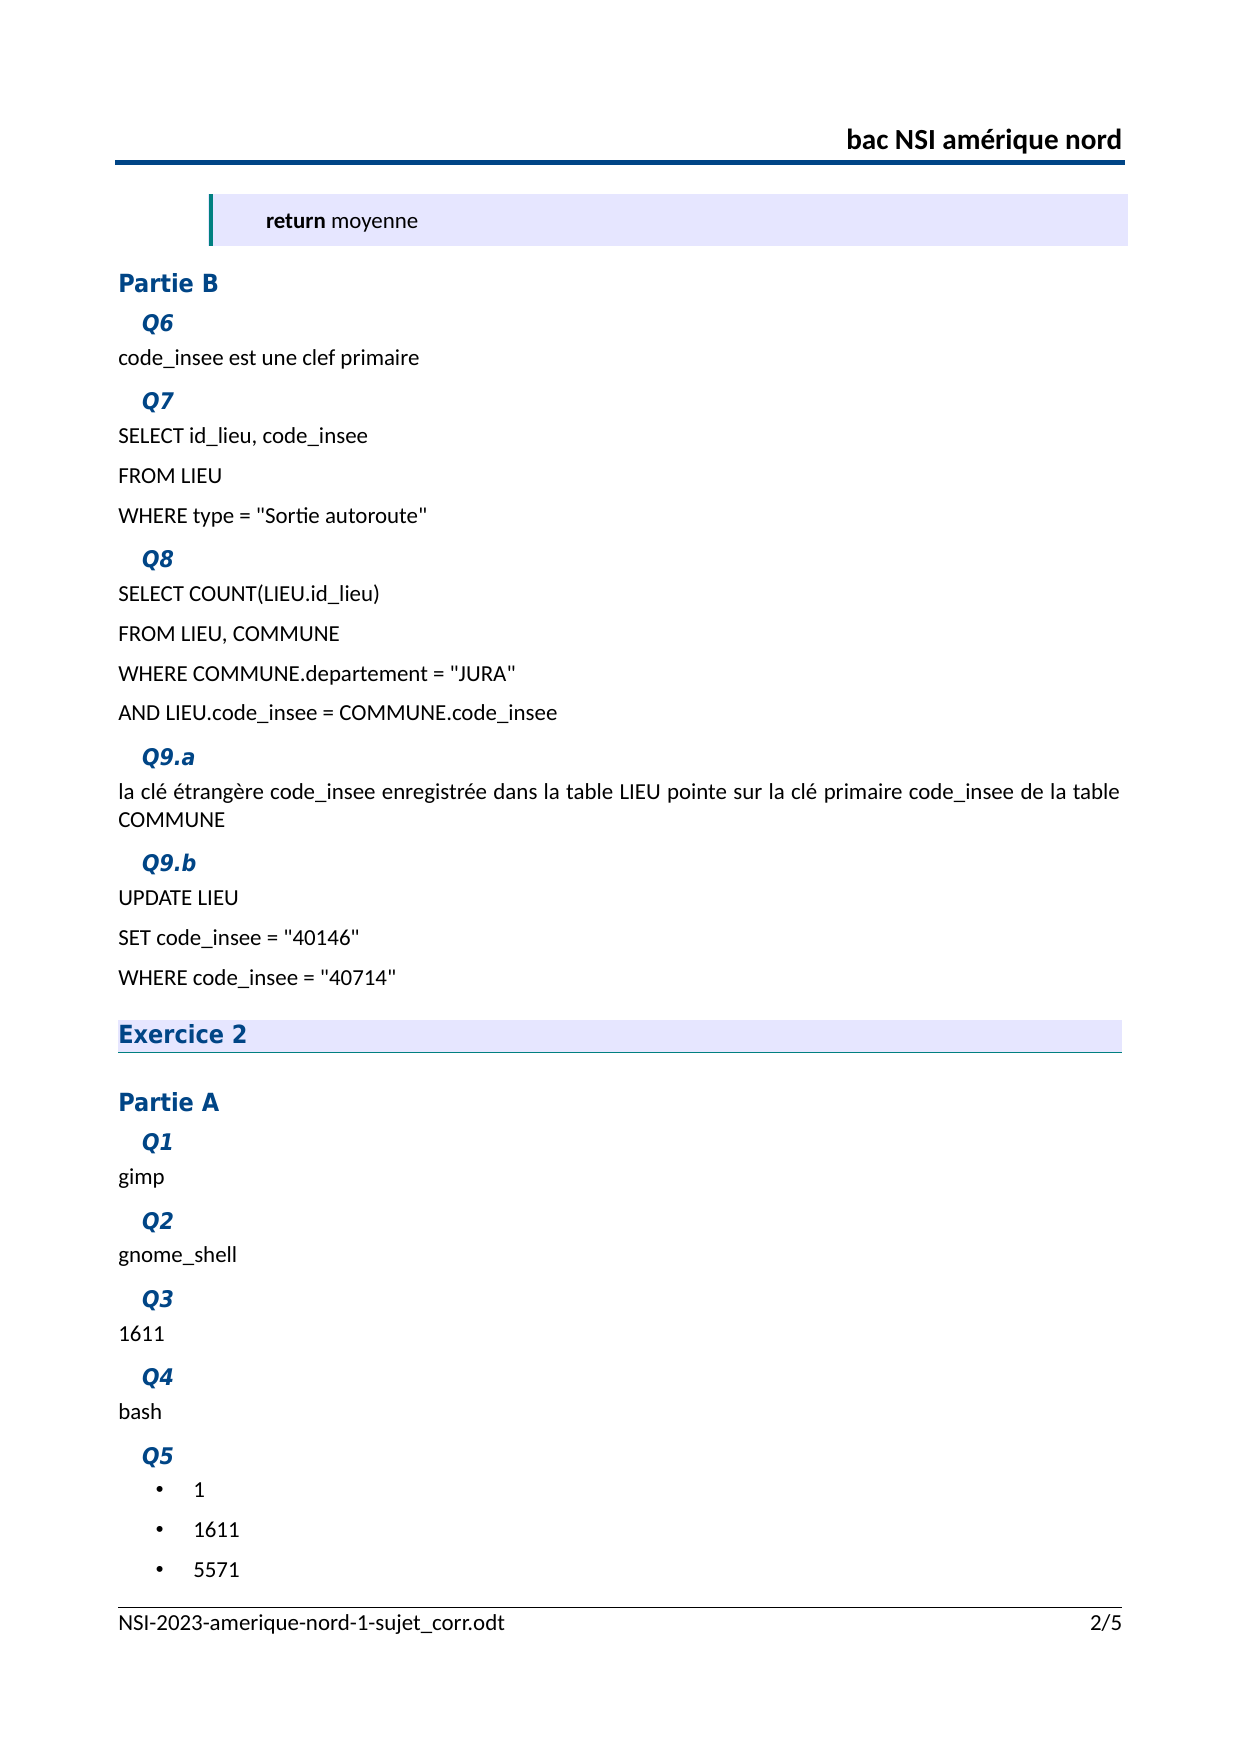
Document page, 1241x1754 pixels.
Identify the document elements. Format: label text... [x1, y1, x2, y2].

text WHERE code_insee = "40714" [118, 963, 1122, 991]
text SELECT COUNT(LIEU.id_lieu) [118, 579, 1122, 607]
list 5571 [156, 1555, 1122, 1583]
text WHERE COMMUNE.departement = "JURA" [118, 659, 1122, 687]
subtitle Partie A [118, 1088, 1122, 1118]
subtitle Q7 [142, 388, 1122, 415]
text SELECT id_lieu, code_insee [118, 421, 1122, 449]
subtitle Q4 [142, 1364, 1122, 1391]
subtitle Q8 [142, 546, 1122, 573]
text 1611 [118, 1319, 1122, 1347]
text FROM LIEU [118, 461, 1122, 489]
text code_insee est une clef primaire [118, 343, 1122, 371]
text WHERE type = "Sortie autoroute" [118, 501, 1122, 529]
text la clé étrangère code_insee enregistrée dans la table LIEU pointe sur la clé primaire code_insee de la table COMMUNE [118, 777, 1122, 833]
subtitle Q9.a [142, 744, 1122, 771]
subtitle Q5 [142, 1443, 1122, 1469]
text SET code_insee = "40146" [118, 923, 1122, 951]
list 1 [156, 1475, 1122, 1503]
text gnome_shell [118, 1240, 1122, 1268]
subtitle Q3 [142, 1286, 1122, 1313]
subtitle Q6 [142, 310, 1122, 337]
text return moyenne [213, 194, 1128, 246]
subtitle Q1 [142, 1129, 1122, 1156]
subtitle Exercice 2 [118, 1020, 1122, 1052]
text FROM LIEU, COMMUNE [118, 619, 1122, 647]
text bash [118, 1397, 1122, 1425]
text UPDATE LIEU [118, 883, 1122, 911]
text gimp [118, 1162, 1122, 1190]
subtitle Partie B [118, 269, 1122, 298]
subtitle Q2 [142, 1208, 1122, 1234]
subtitle Q9.b [142, 851, 1122, 877]
list 1611 [156, 1515, 1122, 1543]
text AND LIEU.code_insee = COMMUNE.code_insee [118, 698, 1122, 726]
